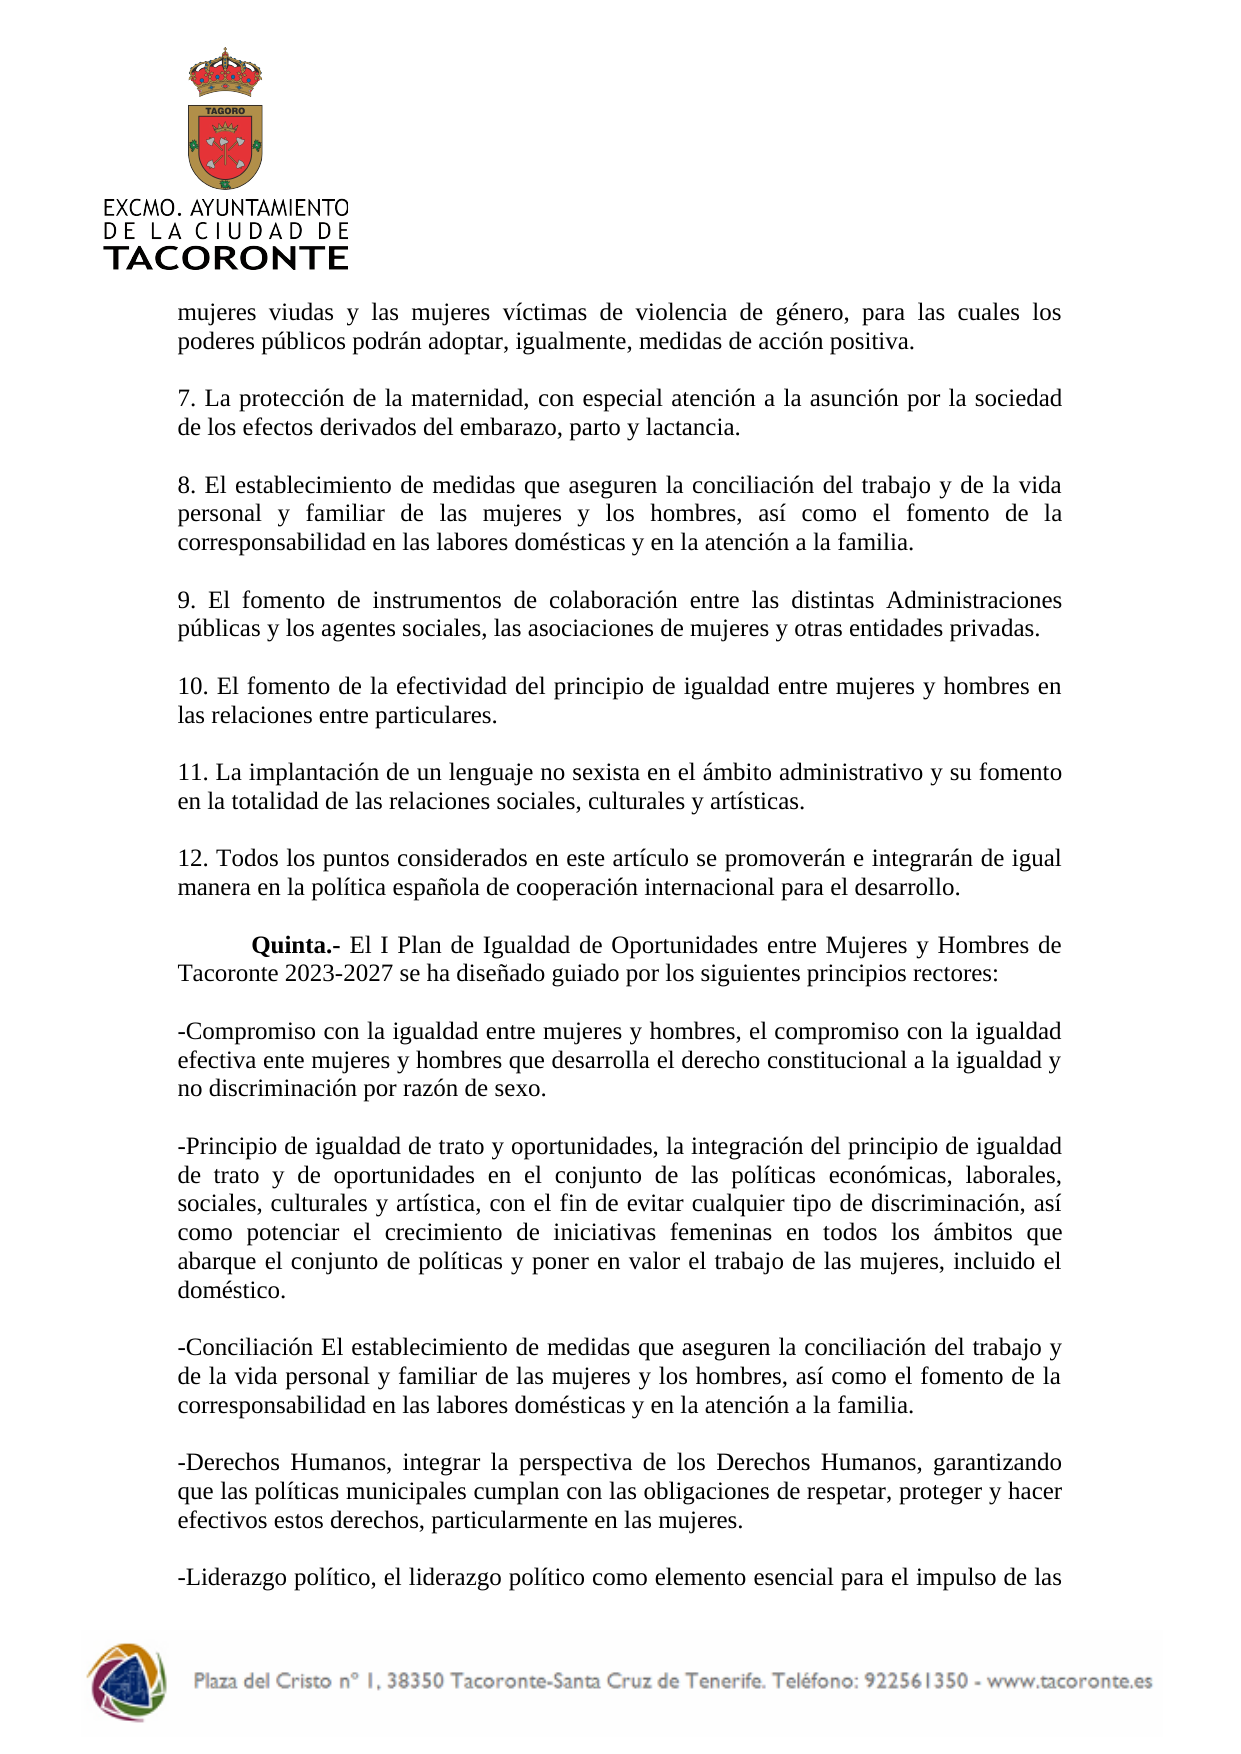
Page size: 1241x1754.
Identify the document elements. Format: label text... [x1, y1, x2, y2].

text 7. La protección de la maternidad, con especial atención a la asunción por la sociedad de los efectos derivados del embarazo, parto y lactancia. [177, 383, 1063, 441]
text 8. El establecimiento de medidas que aseguren la conciliación del trabajo y de la vida personal y familiar de las mujeres y los hombres, así como el fomento de la corresponsabilidad en las labores domésticas y en la atención a la familia. [177, 470, 1063, 556]
text mujeres viudas y las mujeres víctimas de violencia de género, para las cuales los poderes públicos podrán adoptar, igualmente, medidas de acción positiva. [177, 297, 1063, 355]
picture [80, 1630, 1163, 1737]
text 11. La implantación de un lenguaje no sexista en el ámbito administrativo y su fomento en la totalidad de las relaciones sociales, culturales y artísticas. [177, 757, 1063, 815]
text -Principio de igualdad de trato y oportunidades, la integración del principio de igualdad de trato y de oportunidades en el conjunto de las políticas económicas, laborales, sociales, culturales y artística, con el fin de evitar cualquier tipo de discriminación, así como potenciar el crecimiento de iniciativas femeninas en todos los ámbitos que abarque el conjunto de políticas y poner en valor el trabajo de las mujeres, incluido el doméstico. [177, 1131, 1063, 1303]
text 9. El fomento de instrumentos de colaboración entre las distintas Administraciones públicas y los agentes sociales, las asociaciones de mujeres y otras entidades privadas. [177, 585, 1063, 642]
picture [103, 47, 348, 270]
text -Derechos Humanos, integrar la perspectiva de los Derechos Humanos, garantizando que las políticas municipales cumplan con las obligaciones de respetar, proteger y hacer efectivos estos derechos, particularmente en las mujeres. [177, 1447, 1063, 1533]
text 10. El fomento de la efectividad del principio de igualdad entre mujeres y hombres en las relaciones entre particulares. [177, 671, 1063, 728]
text Quinta.- El I Plan de Igualdad de Oportunidades entre Mujeres y Hombres de Tacoronte 2023-2027 se ha diseñado guiado por los siguientes principios rectores: [177, 930, 1063, 987]
text 12. Todos los puntos considerados en este artículo se promoverán e integrarán de igual manera en la política española de cooperación internacional para el desarrollo. [177, 843, 1063, 901]
text -Liderazgo político, el liderazgo político como elemento esencial para el impulso de las [177, 1562, 1063, 1591]
text -Compromiso con la igualdad entre mujeres y hombres, el compromiso con la igualdad efectiva ente mujeres y hombres que desarrolla el derecho constitucional a la igualdad y no discriminación por razón de sexo. [177, 1016, 1063, 1102]
text -Conciliación El establecimiento de medidas que aseguren la conciliación del trabajo y de la vida personal y familiar de las mujeres y los hombres, así como el fomento de la corresponsabilidad en las labores domésticas y en la atención a la familia. [177, 1332, 1063, 1418]
